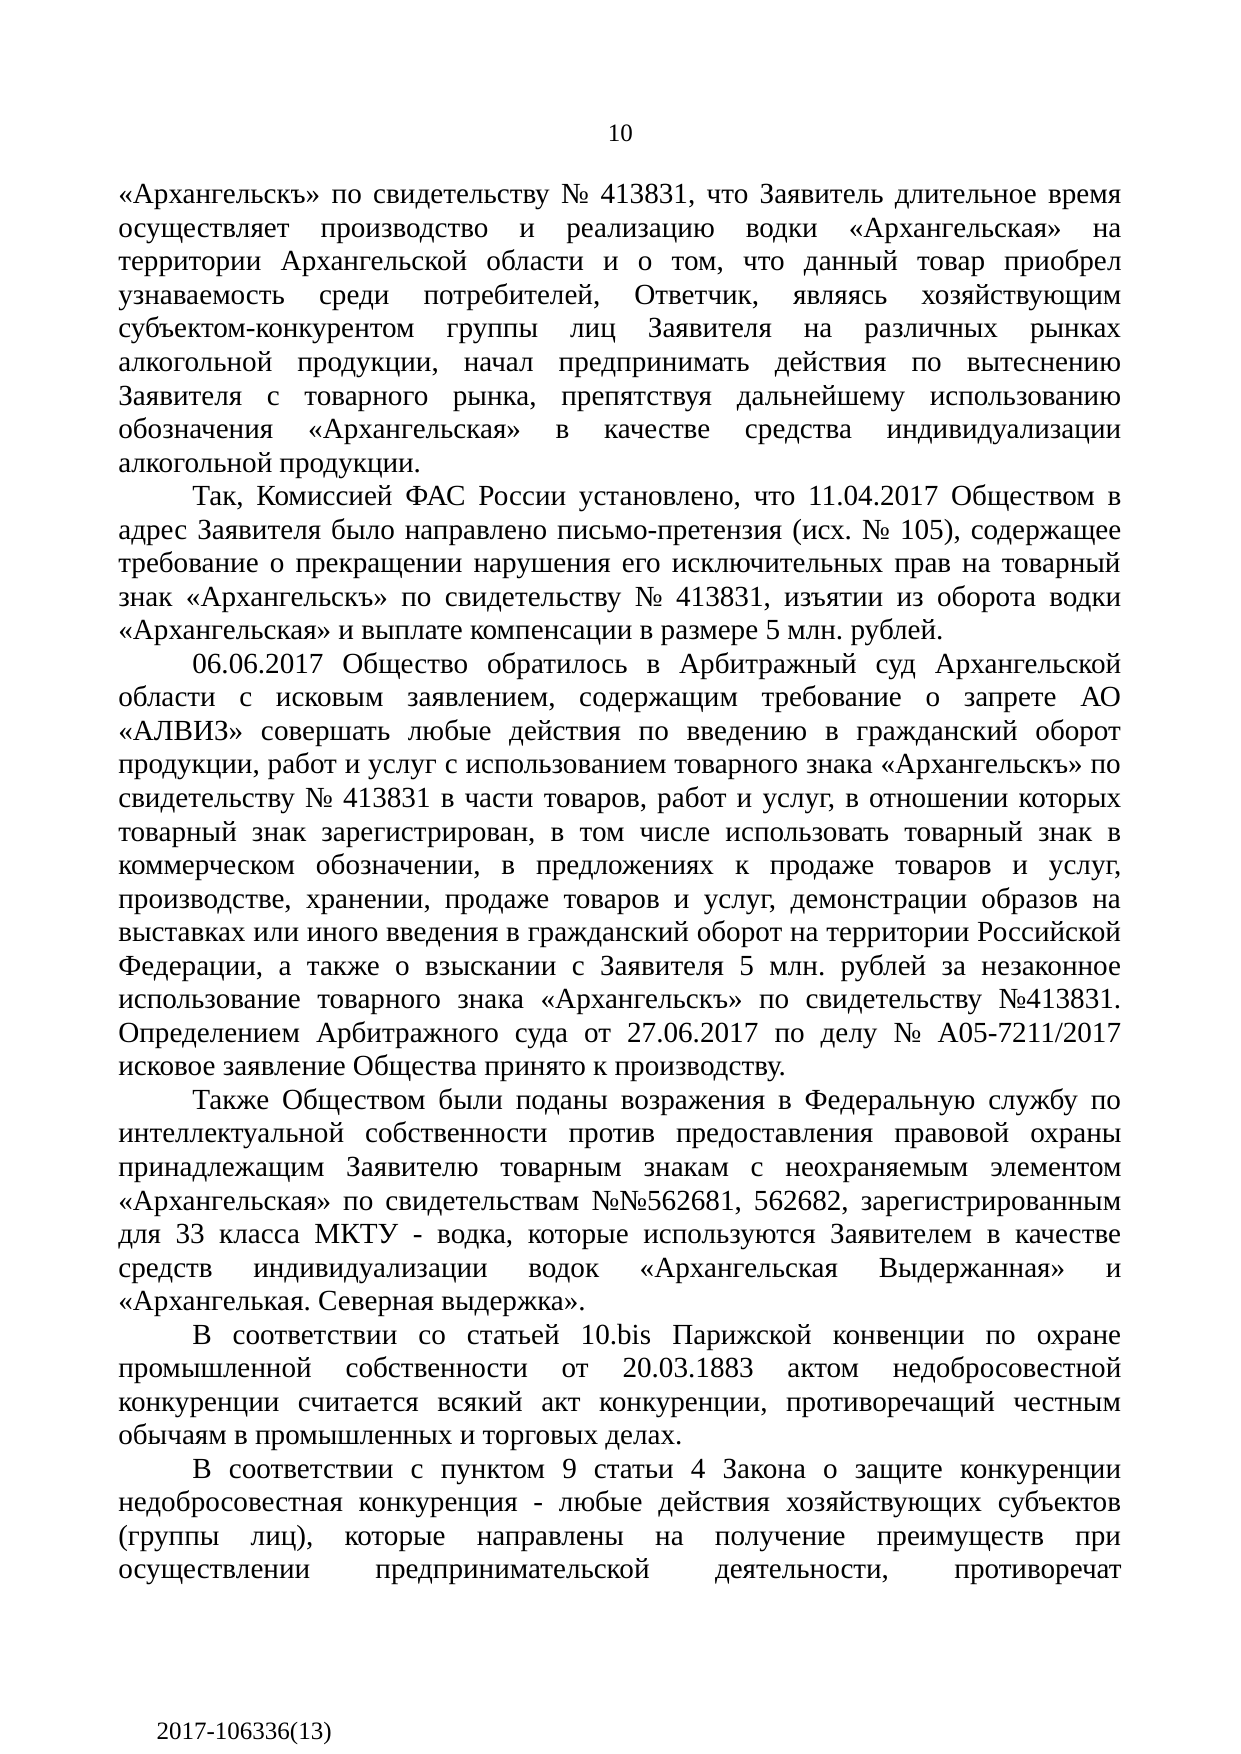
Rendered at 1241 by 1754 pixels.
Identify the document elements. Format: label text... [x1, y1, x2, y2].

text В соответствии со статьей 10.bis Парижской конвенции по охране промышленной собственности от 20.03.1883 актом недобросовестной конкуренции считается всякий акт конкуренции, противоречащий честным обычаям в промышленных и торговых делах. [118, 1317, 1122, 1451]
text Так, Комиссией ФАС России установлено, что 11.04.2017 Обществом в адрес Заявителя было направлено письмо-претензия (исх. № 105), содержащее требование о прекращении нарушения его исключительных прав на товарный знак «Архангельскъ» по свидетельству № 413831, изъятии из оборота водки «Архангельская» и выплате компенсации в размере 5 млн. рублей. [118, 478, 1122, 646]
text Также Обществом были поданы возражения в Федеральную службу по интеллектуальной собственности против предоставления правовой охраны принадлежащим Заявителю товарным знакам с неохраняемым элементом «Архангельская» по свидетельствам №№562681, 562682, зарегистрированным для 33 класса МКТУ - водка, которые используются Заявителем в качестве средств индивидуализации водок «Архангельская Выдержанная» и «Архангелькая. Северная выдержка». [118, 1082, 1122, 1317]
text 06.06.2017 Общество обратилось в Арбитражный суд Архангельской области с исковым заявлением, содержащим требование о запрете АО «АЛВИЗ» совершать любые действия по введению в гражданский оборот продукции, работ и услуг с использованием товарного знака «Архангельскъ» по свидетельству № 413831 в части товаров, работ и услуг, в отношении которых товарный знак зарегистрирован, в том числе использовать товарный знак в коммерческом обозначении, в предложениях к продаже товаров и услуг, производстве, хранении, продаже товаров и услуг, демонстрации образов на выставках или иного введения в гражданский оборот на территории Российской Федерации, а также о взыскании с Заявителя 5 млн. рублей за незаконное использование товарного знака «Архангельскъ» по свидетельству №413831. Определением Арбитражного суда от 27.06.2017 по делу № А05-7211/2017 исковое заявление Общества принято к производству. [118, 646, 1122, 1082]
text В соответствии с пунктом 9 статьи 4 Закона о защите конкуренции недобросовестная конкуренция - любые действия хозяйствующих субъектов (группы лиц), которые направлены на получение преимуществ при осуществлении предпринимательской деятельности, противоречат [118, 1451, 1122, 1585]
text «Архангельскъ» по свидетельству № 413831, что Заявитель длительное время осуществляет производство и реализацию водки «Архангельская» на территории Архангельской области и о том, что данный товар приобрел узнаваемость среди потребителей, Ответчик, являясь хозяйствующим субъектом-конкурентом группы лиц Заявителя на различных рынках алкогольной продукции, начал предпринимать действия по вытеснению Заявителя с товарного рынка, препятствуя дальнейшему использованию обозначения «Архангельская» в качестве средства индивидуализации алкогольной продукции. [118, 176, 1122, 478]
